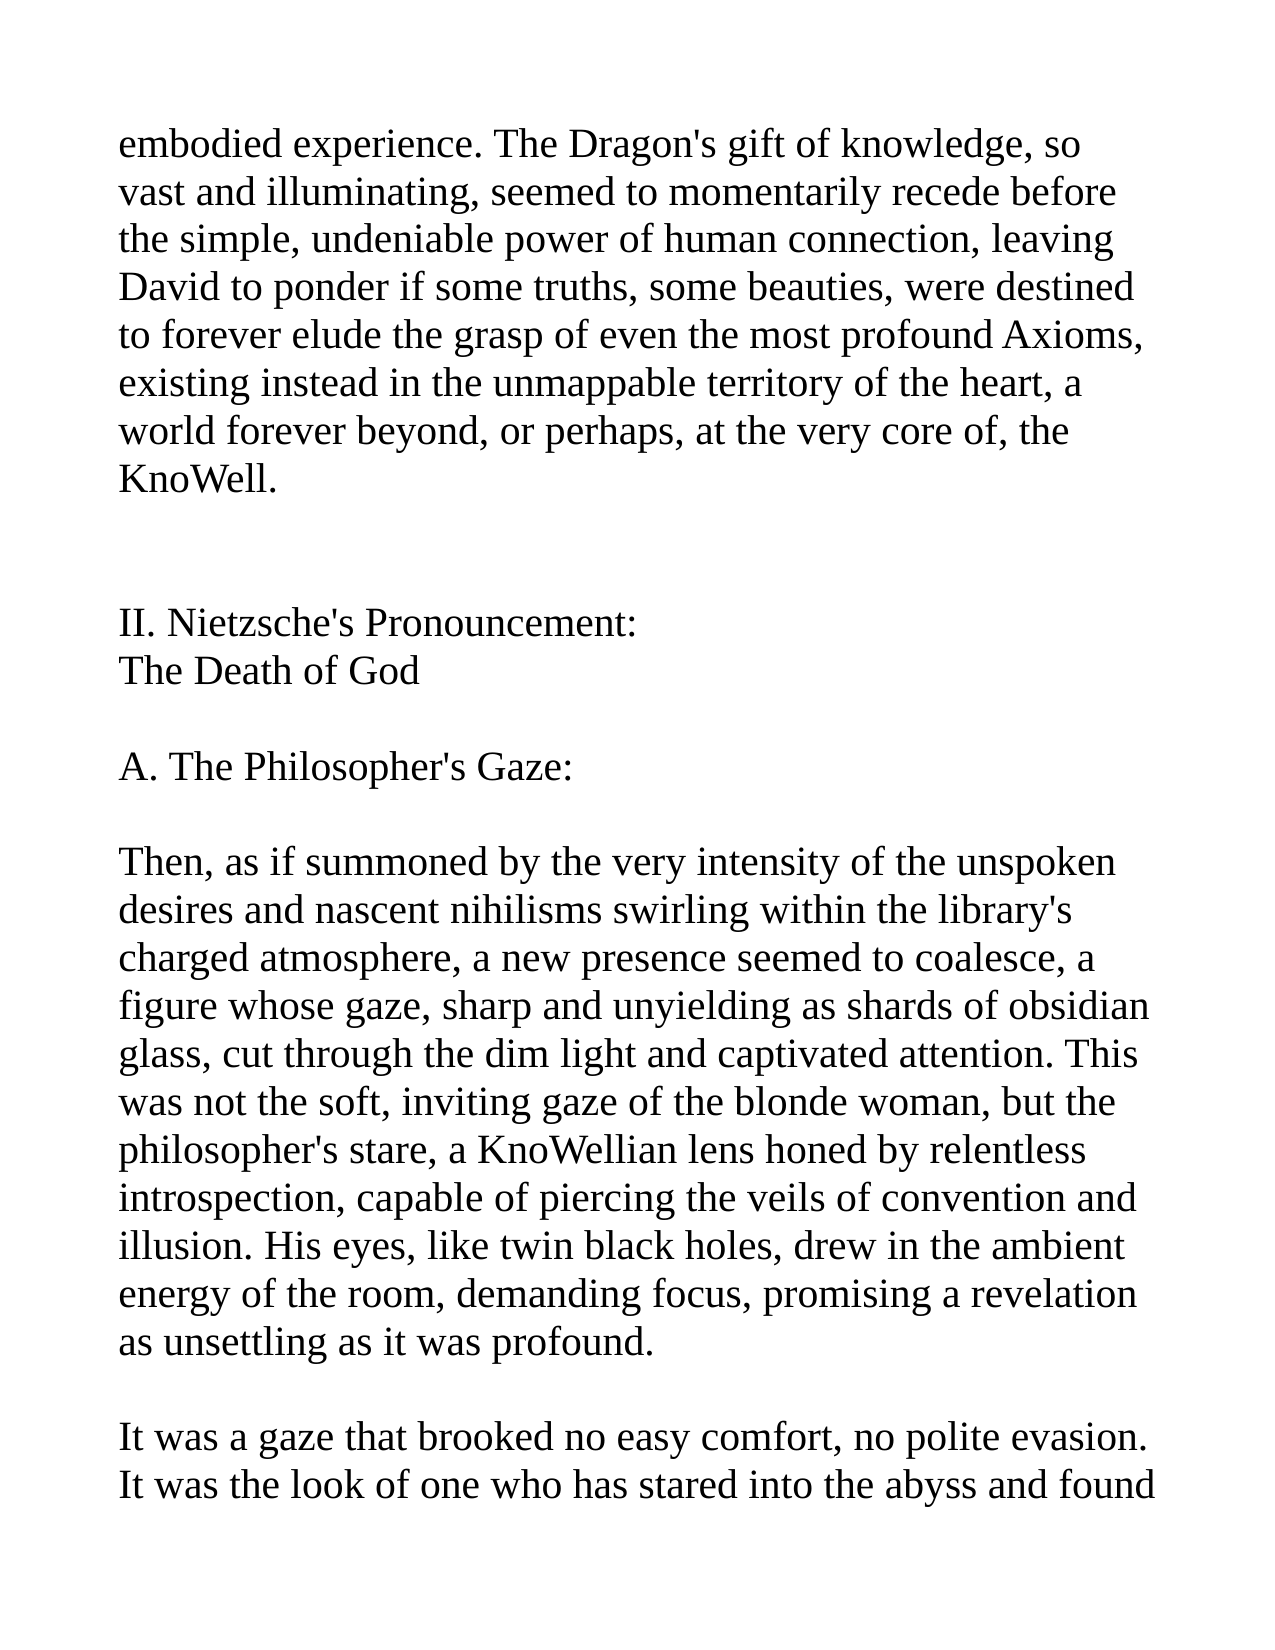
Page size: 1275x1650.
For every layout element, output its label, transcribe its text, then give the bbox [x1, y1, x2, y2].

text A. The Philosopher's Gaze: [118, 741, 1157, 789]
text Then, as if summoned by the very intensity of the unspoken desires and nascent nihilisms swirling within the library's charged atmosphere, a new presence seemed to coalesce, a figure whose gaze, sharp and unyielding as shards of obsidian glass, cut through the dim light and captivated attention. This was not the soft, inviting gaze of the blonde woman, but the philosopher's stare, a KnoWellian lens honed by relentless introspection, capable of piercing the veils of convention and illusion. His eyes, like twin black holes, drew in the ambient energy of the room, demanding focus, promising a revelation as unsettling as it was profound. [118, 837, 1157, 1364]
text embodied experience. The Dragon's gift of knowledge, so vast and illuminating, seemed to momentarily recede before the simple, undeniable power of human connection, leaving David to ponder if some truths, some beauties, were destined to forever elude the grasp of even the most profound Axioms, existing instead in the unmappable territory of the heart, a world forever beyond, or perhaps, at the very core of, the KnoWell. [118, 118, 1157, 501]
text II. Nietzsche's Pronouncement: [118, 597, 1157, 645]
text The Death of God [118, 645, 1157, 693]
text It was a gaze that brooked no easy comfort, no polite evasion. It was the look of one who has stared into the abyss and found [118, 1412, 1157, 1508]
